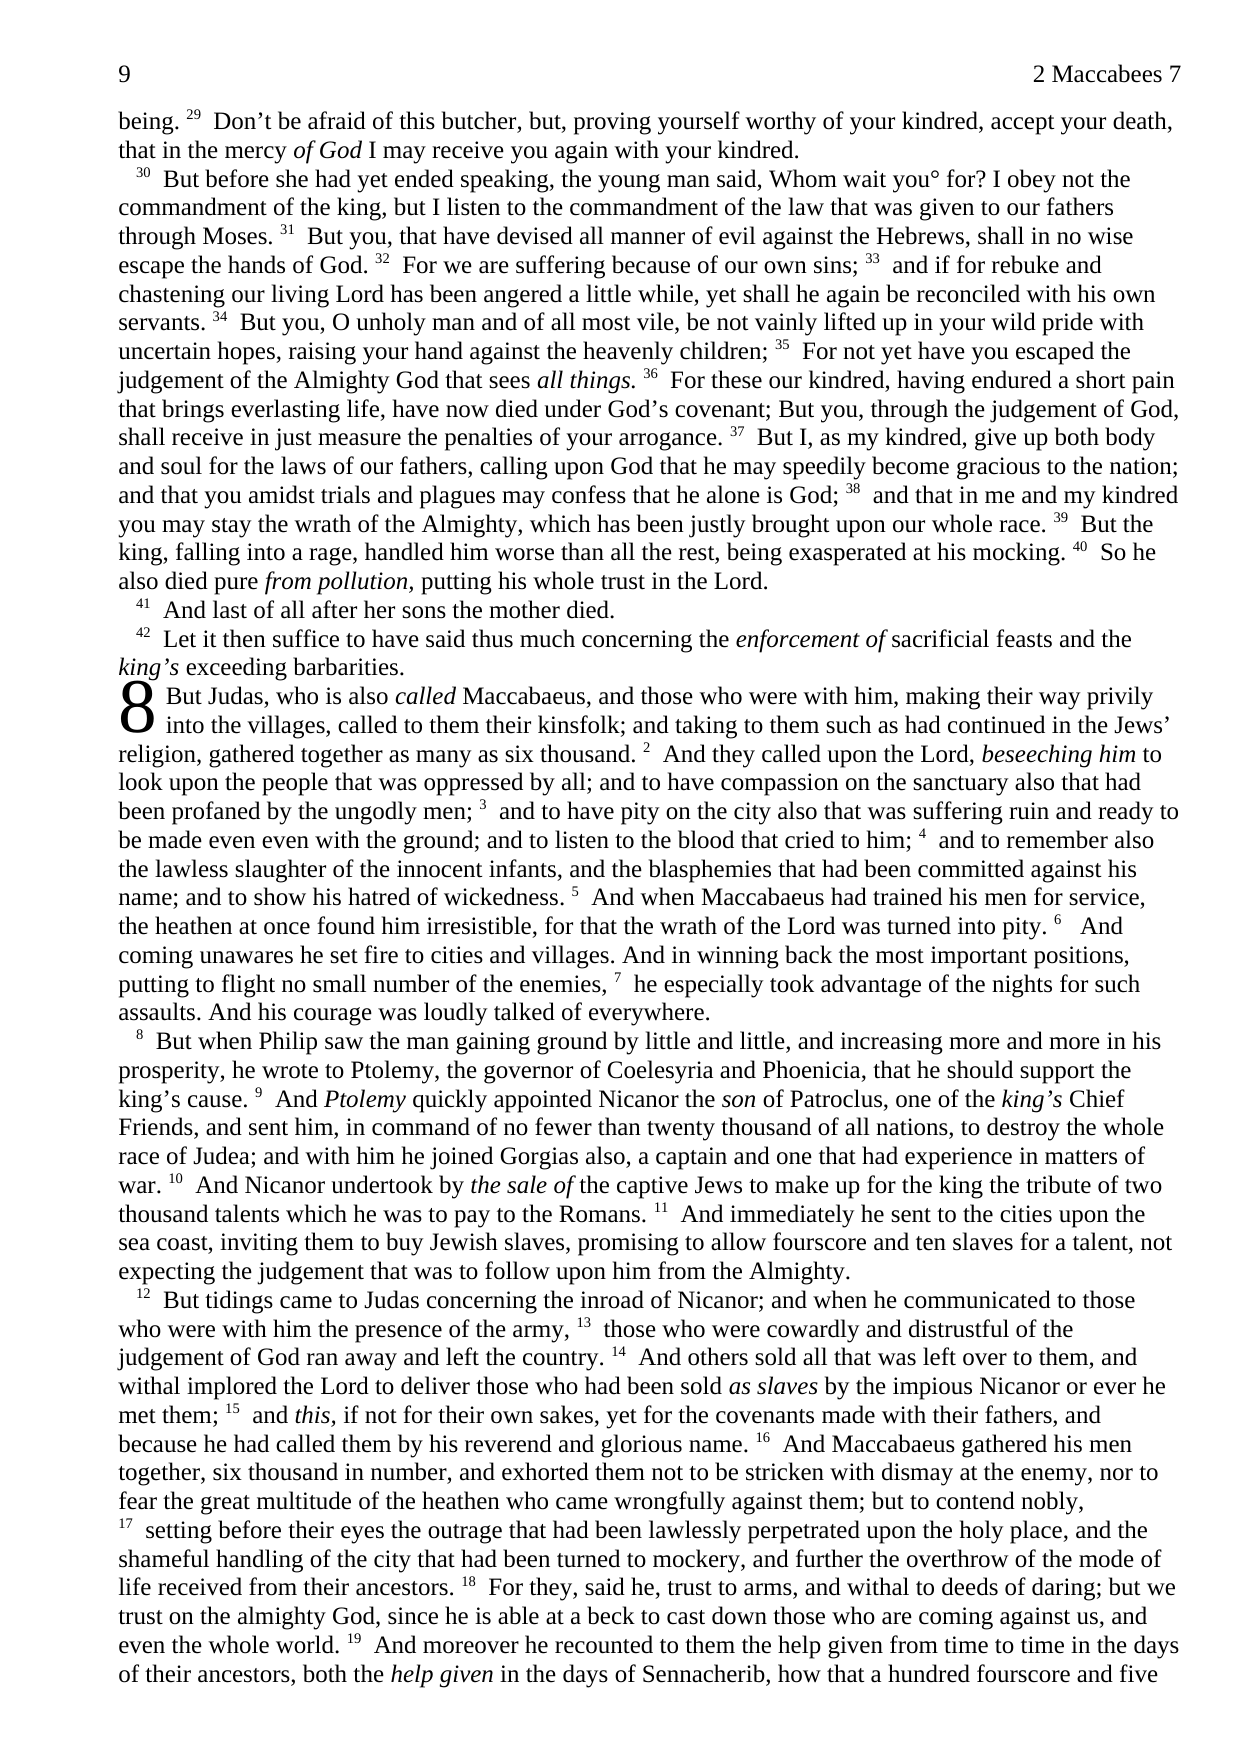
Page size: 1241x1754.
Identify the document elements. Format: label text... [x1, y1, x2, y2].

text 42 Let it then suffice to have said thus much concerning the enforcement of sacrificial feasts and the king’s exceeding barbarities. [118, 624, 1181, 681]
text 30 But before she had yet ended speaking, the young man said, Whom wait you° for? I obey not the commandment of the king, but I listen to the commandment of the law that was given to our fathers through Moses. 31 But you, that have devised all manner of evil against the Hebrews, shall in no wise escape the hands of God. 32 For we are suffering because of our own sins; 33 and if for rebuke and chastening our living Lord has been angered a little while, yet shall he again be reconciled with his own servants. 34 But you, O unholy man and of all most vile, be not vainly lifted up in your wild pride with uncertain hopes, raising your hand against the heavenly children; 35 For not yet have you escaped the judgement of the Almighty God that sees all things. 36 For these our kindred, having endured a short pain that brings everlasting life, have now died under God’s covenant; But you, through the judgement of God, shall receive in just measure the penalties of your arrogance. 37 But I, as my kindred, give up both body and soul for the laws of our fathers, calling upon God that he may speedily become gracious to the nation; and that you amidst trials and plagues may confess that he alone is God; 38 and that in me and my kindred you may stay the wrath of the Almighty, which has been justly brought upon our whole race. 39 But the king, falling into a rage, handled him worse than all the rest, being exasperated at his mocking. 40 So he also died pure from pollution, putting his whole trust in the Lord. [118, 164, 1181, 595]
text 41 And last of all after her sons the mother died. [118, 595, 1181, 624]
text being. 29 Don’t be afraid of this butcher, but, proving yourself worthy of your kindred, accept your death, that in the mercy of God I may receive you again with your kindred. [118, 106, 1181, 164]
text 8But Judas, who is also called Maccabaeus, and those who were with him, making their way privily into the villages, called to them their kinsfolk; and taking to them such as had continued in the Jews’ religion, gathered together as many as six thousand. 2 And they called upon the Lord, beseeching him to look upon the people that was oppressed by all; and to have compassion on the sanctuary also that had been profaned by the ungodly men; 3 and to have pity on the city also that was suffering ruin and ready to be made even even with the ground; and to listen to the blood that cried to him; 4 and to remember also the lawless slaughter of the innocent infants, and the blasphemies that had been committed against his name; and to show his hatred of wickedness. 5 And when Maccabaeus had trained his men for service, the heathen at once found him irresistible, for that the wrath of the Lord was turned into pity. 6 And coming unawares he set fire to cities and villages. And in winning back the most important positions, putting to flight no small number of the enemies, 7 he especially took advantage of the nights for such assaults. And his courage was loudly talked of everywhere. [118, 681, 1181, 1026]
text 8 But when Philip saw the man gaining ground by little and little, and increasing more and more in his prosperity, he wrote to Ptolemy, the governor of Coelesyria and Phoenicia, that he should support the king’s cause. 9 And Ptolemy quickly appointed Nicanor the son of Patroclus, one of the king’s Chief Friends, and sent him, in command of no fewer than twenty thousand of all nations, to destroy the whole race of Judea; and with him he joined Gorgias also, a captain and one that had experience in matters of war. 10 And Nicanor undertook by the sale of the captive Jews to make up for the king the tribute of two thousand talents which he was to pay to the Romans. 11 And immediately he sent to the cities upon the sea coast, inviting them to buy Jewish slaves, promising to allow fourscore and ten slaves for a talent, not expecting the judgement that was to follow upon him from the Almighty. [118, 1026, 1181, 1285]
text 12 But tidings came to Judas concerning the inroad of Nicanor; and when he communicated to those who were with him the presence of the army, 13 those who were cowardly and distrustful of the judgement of God ran away and left the country. 14 And others sold all that was left over to them, and withal implored the Lord to deliver those who had been sold as slaves by the impious Nicanor or ever he met them; 15 and this, if not for their own sakes, yet for the covenants made with their fathers, and because he had called them by his reverend and glorious name. 16 And Maccabaeus gathered his men together, six thousand in number, and exhorted them not to be stricken with dismay at the enemy, nor to fear the great multitude of the heathen who came wrongfully against them; but to contend nobly, 17 setting before their eyes the outrage that had been lawlessly perpetrated upon the holy place, and the shameful handling of the city that had been turned to mockery, and further the overthrow of the mode of life received from their ancestors. 18 For they, said he, trust to arms, and withal to deeds of daring; but we trust on the almighty God, since he is able at a beck to cast down those who are coming against us, and even the whole world. 19 And moreover he recounted to them the help given from time to time in the days of their ancestors, both the help given in the days of Sennacherib, how that a hundred fourscore and five [118, 1285, 1181, 1687]
